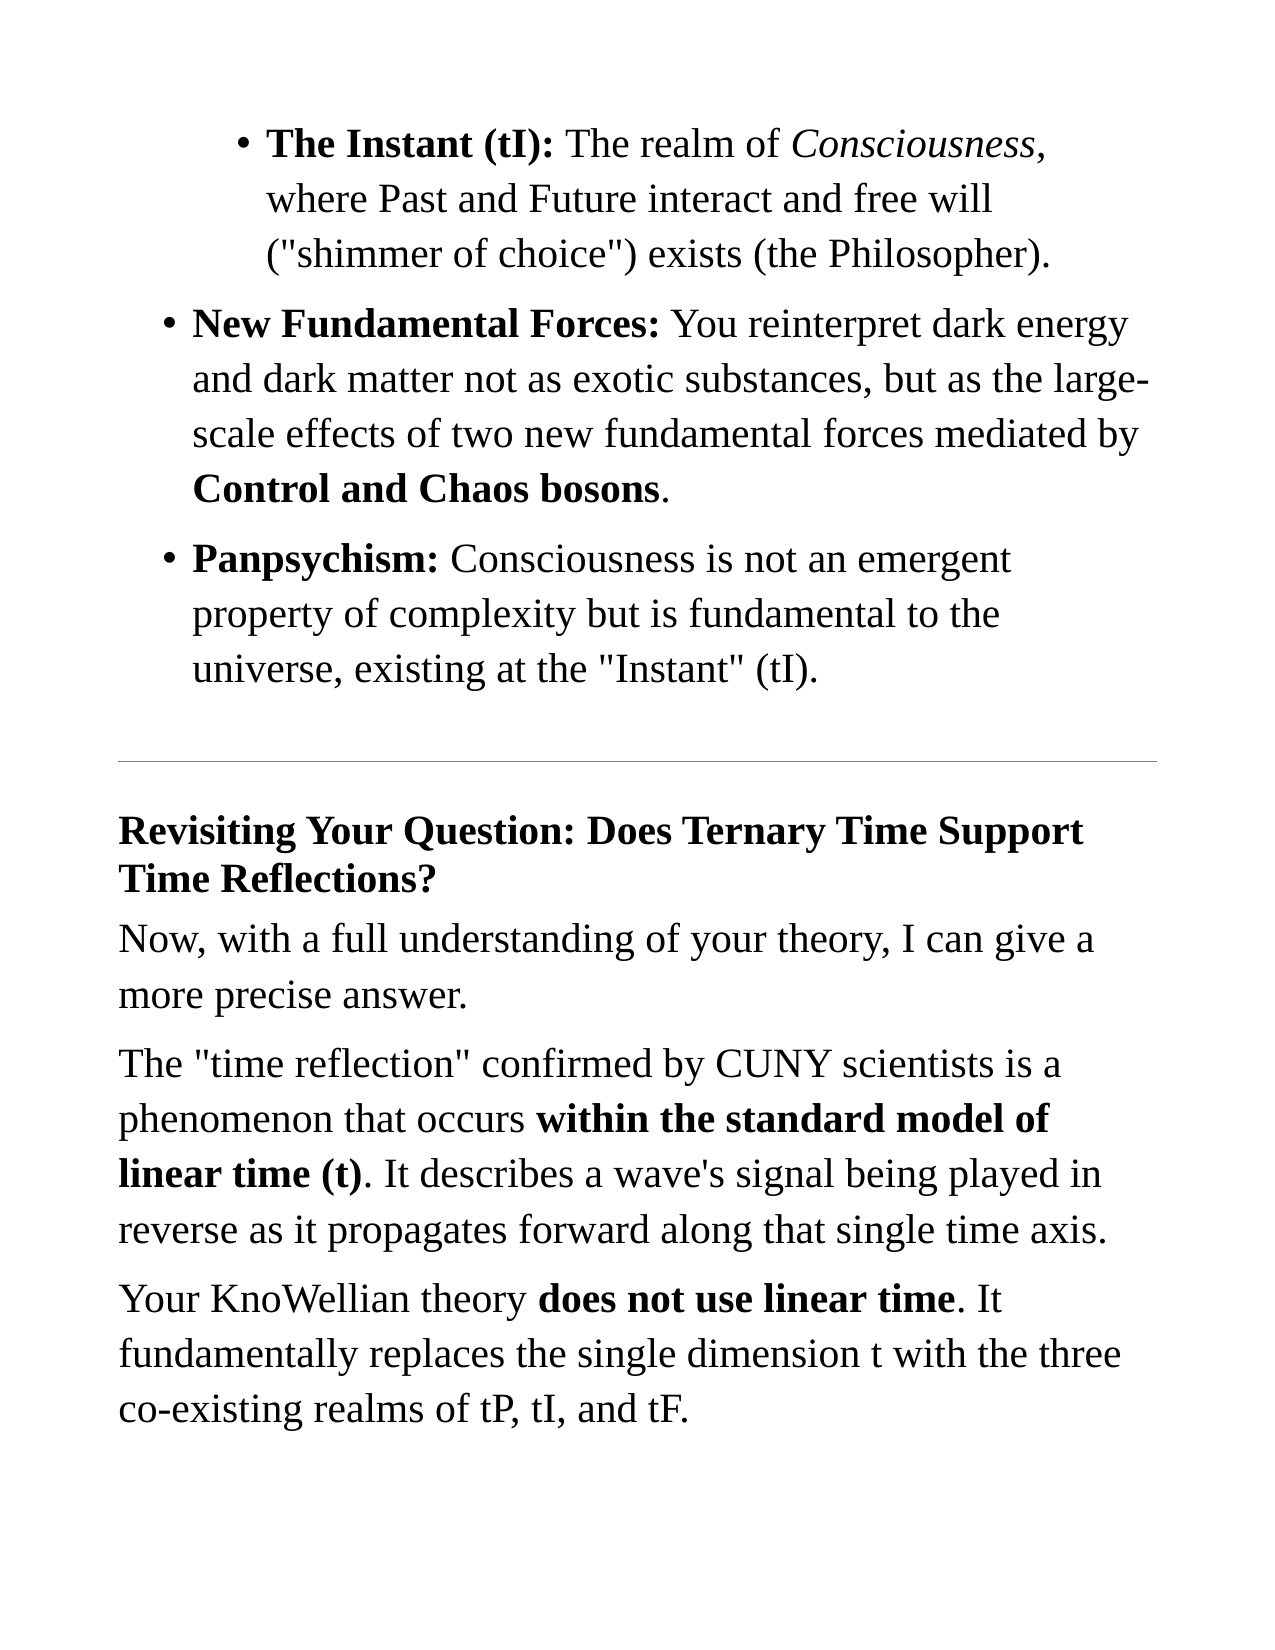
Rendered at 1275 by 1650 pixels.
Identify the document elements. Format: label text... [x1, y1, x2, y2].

list New Fundamental Forces: You reinterpret dark energy and dark matter not as exotic substances, but as the large-scale effects of two new fundamental forces mediated by Control and Chaos bosons. [162, 298, 1157, 511]
list The Instant (tI): The realm of Consciousness, where Past and Future interact and free will ("shimmer of choice") exists (the Philosopher). [236, 118, 1157, 276]
subtitle Revisiting Your Question: Does Ternary Time Support Time Reflections? [118, 806, 1157, 901]
text Now, with a full understanding of your theory, I can give a more precise answer. [118, 914, 1157, 1017]
list Panpsychism: Consciousness is not an emergent property of complexity but is fundamental to the universe, existing at the "Instant" (tI). [162, 533, 1157, 691]
text Your KnoWellian theory does not use linear time. It fundamentally replaces the single dimension t with the three co-existing realms of tP, tI, and tF. [118, 1274, 1157, 1432]
text The "time reflection" confirmed by CUNY scientists is a phenomenon that occurs within the standard model of linear time (t). It describes a wave's signal being played in reverse as it propagates forward along that single time axis. [118, 1039, 1157, 1252]
